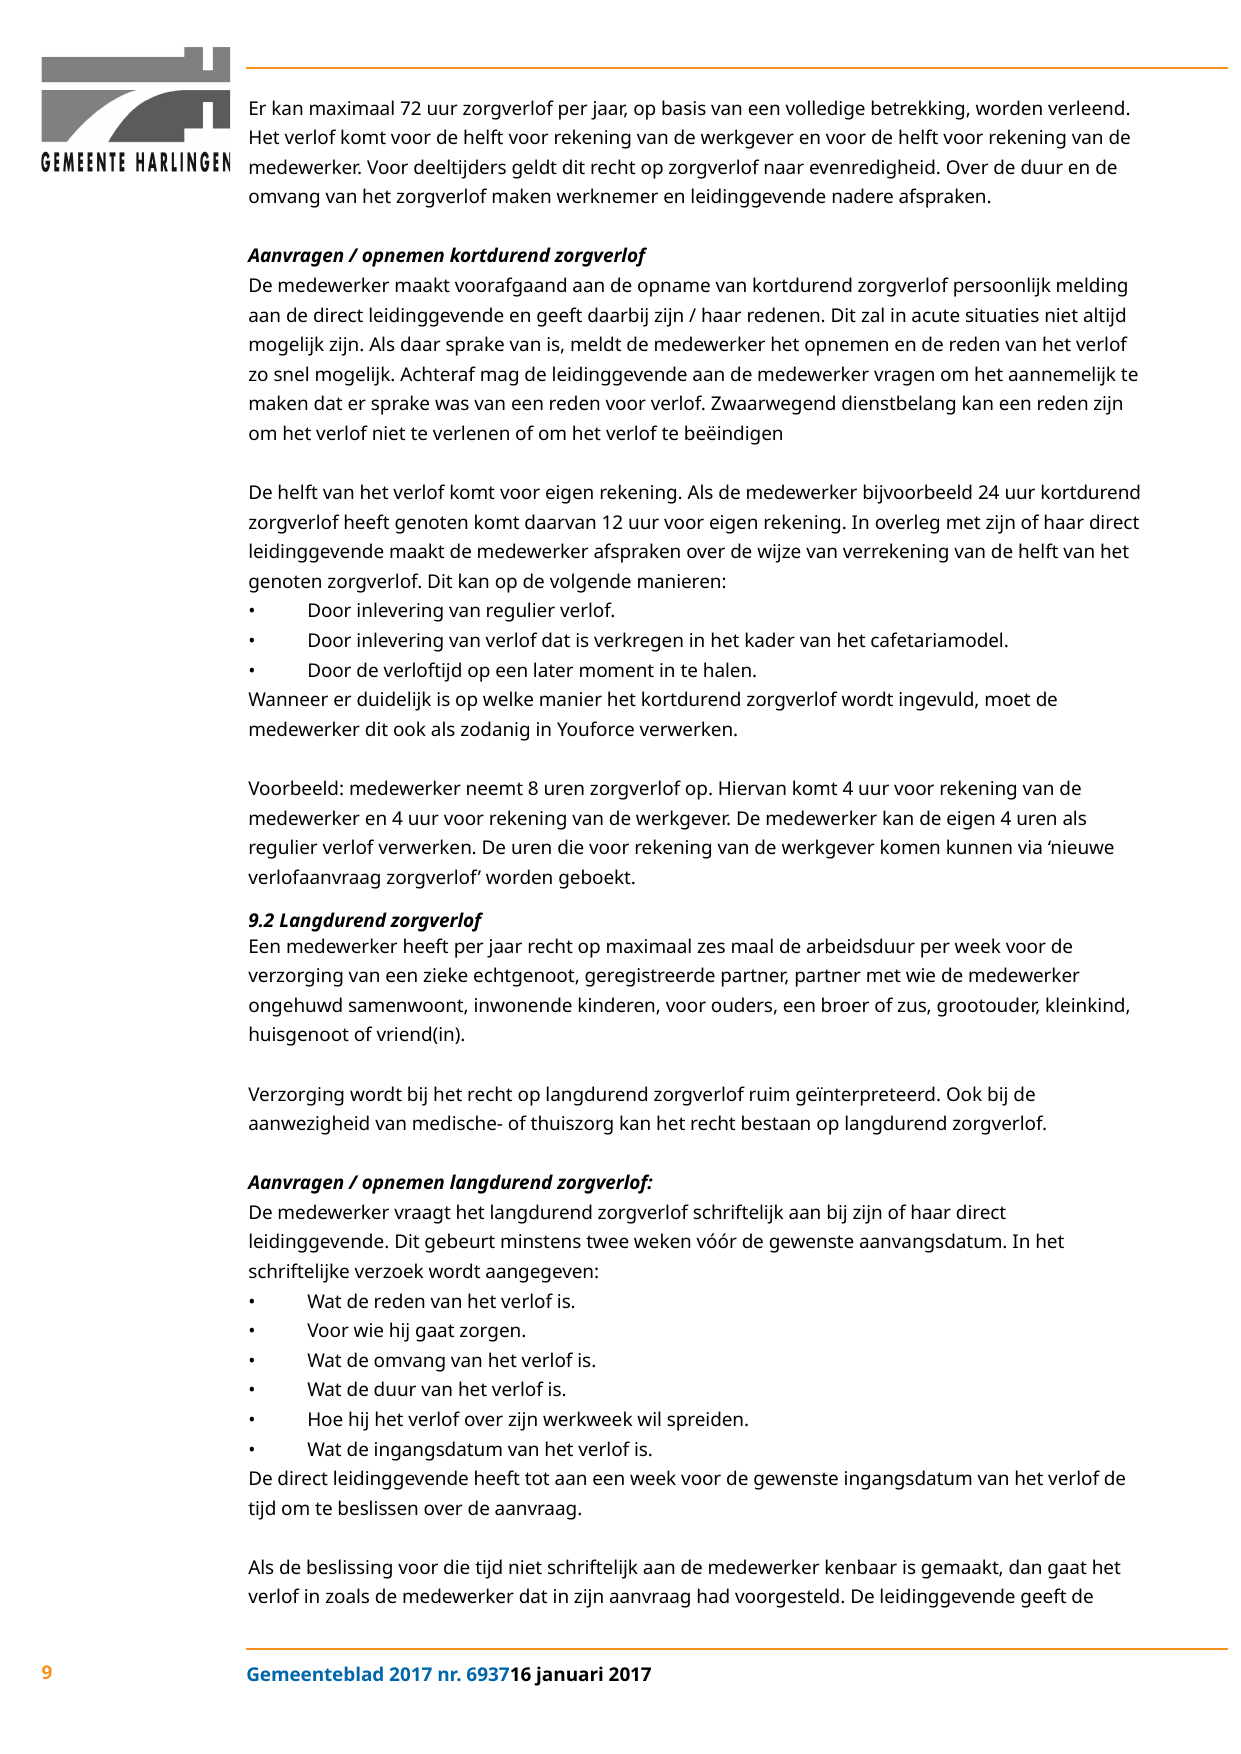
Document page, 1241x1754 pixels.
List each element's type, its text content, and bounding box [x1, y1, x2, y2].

picture [41, 47, 231, 172]
text 9.2 Langdurend zorgverlof [248, 907, 1152, 933]
text De helft van het verlof komt voor eigen rekening. Als de medewerker bijvoorbeeld 24 uur kortdurend zorgverlof heeft genoten komt daarvan 12 uur voor eigen rekening. In overleg met zijn of haar direct leidinggevende maakt de medewerker afspraken over de wijze van verrekening van de helft van het genoten zorgverlof. Dit kan op de volgende manieren: [248, 479, 1152, 594]
text Als de beslissing voor die tijd niet schriftelijk aan de medewerker kenbaar is gemaakt, dan gaat het verlof in zoals de medewerker dat in zijn aanvraag had voorgesteld. De leidinggevende geeft de [248, 1554, 1152, 1609]
list Wat de ingangsdatum van het verlof is. [248, 1436, 1152, 1461]
list Voor wie hij gaat zorgen. [248, 1317, 1152, 1343]
text Er kan maximaal 72 uur zorgverlof per jaar, op basis van een volledige betrekking, worden verleend. Het verlof komt voor de helft voor rekening van de werkgever en voor de helft voor rekening van de medewerker. Voor deeltijders geldt dit recht op zorgverlof naar evenredigheid. Over de duur en de omvang van het zorgverlof maken werknemer en leidinggevende nadere afspraken. [248, 95, 1152, 209]
text Voorbeeld: medewerker neemt 8 uren zorgverlof op. Hiervan komt 4 uur voor rekening van de medewerker en 4 uur voor rekening van de werkgever. De medewerker kan de eigen 4 uren als regulier verlof verwerken. De uren die voor rekening van de werkgever komen kunnen via ‘nieuwe verlofaanvraag zorgverlof’ worden geboekt. [248, 775, 1152, 890]
text De medewerker vraagt het langdurend zorgverlof schriftelijk aan bij zijn of haar direct leidinggevende. Dit gebeurt minstens twee weken vóór de gewenste aanvangsdatum. In het schriftelijke verzoek wordt aangegeven: [248, 1199, 1152, 1284]
text Verzorging wordt bij het recht op langdurend zorgverlof ruim geïnterpreteerd. Ook bij de aanwezigheid van medische- of thuiszorg kan het recht bestaan op langdurend zorgverlof. [248, 1081, 1152, 1136]
text De direct leidinggevende heeft tot aan een week voor de gewenste ingangsdatum van het verlof de tijd om te beslissen over de aanvraag. [248, 1465, 1152, 1521]
text De medewerker maakt voorafgaand aan de opname van kortdurend zorgverlof persoonlijk melding aan de direct leidinggevende en geeft daarbij zijn / haar redenen. Dit zal in acute situaties niet altijd mogelijk zijn. Als daar sprake van is, meldt de medewerker het opnemen en de reden van het verlof zo snel mogelijk. Achteraf mag de leidinggevende aan de medewerker vragen om het aannemelijk te maken dat er sprake was van een reden voor verlof. Zwaarwegend dienstbelang kan een reden zijn om het verlof niet te verlenen of om het verlof te beëindigen [248, 272, 1152, 446]
text Aanvragen / opnemen kortdurend zorgverlof [248, 243, 1152, 268]
list Door de verloftijd op een later moment in te halen. [248, 657, 1152, 683]
text Aanvragen / opnemen langdurend zorgverlof: [248, 1169, 1152, 1195]
list Hoe hij het verlof over zijn werkweek wil spreiden. [248, 1406, 1152, 1432]
list Door inlevering van regulier verlof. [248, 598, 1152, 623]
list Wat de reden van het verlof is. [248, 1288, 1152, 1313]
list Door inlevering van verlof dat is verkregen in het kader van het cafetariamodel. [248, 627, 1152, 653]
text Een medewerker heeft per jaar recht op maximaal zes maal de arbeidsduur per week voor de verzorging van een zieke echtgenoot, geregistreerde partner, partner met wie de medewerker ongehuwd samenwoont, inwonende kinderen, voor ouders, een broer of zus, grootouder, kleinkind, huisgenoot of vriend(in). [248, 933, 1152, 1047]
text Wanneer er duidelijk is op welke manier het kortdurend zorgverlof wordt ingevuld, moet de medewerker dit ook als zodanig in Youforce verwerken. [248, 686, 1152, 742]
list Wat de omvang van het verlof is. [248, 1347, 1152, 1373]
list Wat de duur van het verlof is. [248, 1377, 1152, 1402]
